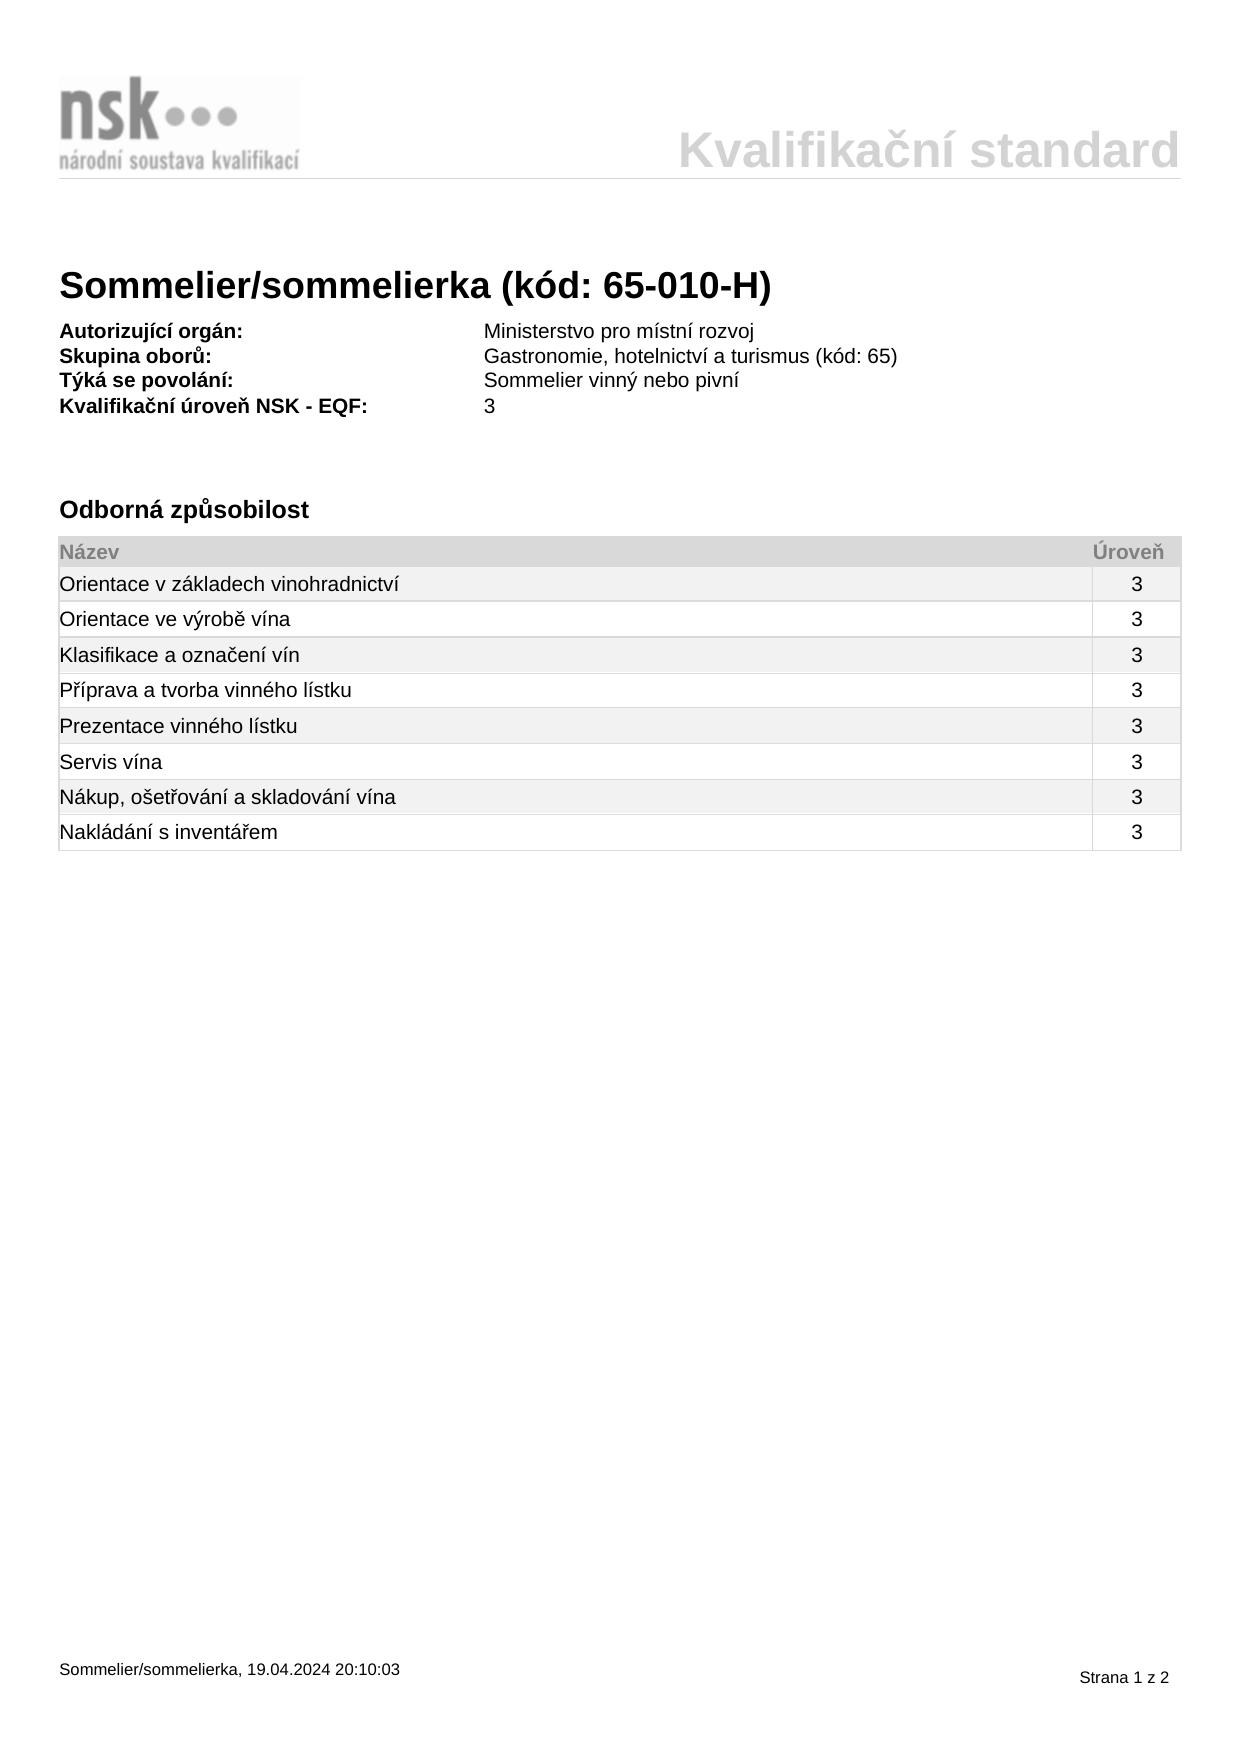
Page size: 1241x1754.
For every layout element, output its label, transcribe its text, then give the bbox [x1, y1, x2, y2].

table_cell 3 [484, 394, 1181, 417]
table_cell [862, 1405, 1093, 1659]
table_header Kvalifikační standard [626, 59, 1181, 178]
table_cell [620, 1405, 626, 1659]
table_cell [59, 524, 483, 536]
table_cell Příprava a tvorba vinného lístku [60, 674, 1092, 707]
table_cell Název [60, 537, 1092, 566]
table_cell Kvalifikační úroveň NSK - EQF: [59, 394, 483, 417]
table_cell [1093, 1150, 1169, 1404]
table_cell [484, 851, 620, 1149]
table_cell Sommelier/sommelierka (kód: 65-010-H) [59, 224, 1181, 307]
table_cell [1169, 196, 1181, 224]
table_cell [626, 196, 862, 224]
table_cell [862, 418, 1093, 489]
table_cell 3 [1093, 674, 1180, 707]
table_cell 3 [1093, 780, 1180, 813]
table_cell Servis vína [60, 744, 1092, 779]
picture [58, 59, 621, 172]
table_cell [484, 196, 620, 224]
table_cell Orientace v základech vinohradnictví [60, 567, 1092, 600]
table_cell [862, 307, 1093, 319]
table_cell [484, 418, 620, 489]
table_cell [626, 524, 862, 536]
table_cell [1093, 196, 1169, 224]
table_cell [620, 851, 626, 1149]
table_cell [1169, 307, 1181, 319]
table_cell [626, 851, 862, 1149]
table_cell [620, 418, 626, 489]
table_cell Sommelier/sommelierka, 19.04.2024 20:10:03 [59, 1660, 862, 1696]
table_cell [626, 1150, 862, 1404]
table_cell Týká se povolání: [59, 368, 483, 392]
table_cell Orientace ve výrobě vína [60, 602, 1092, 636]
table_cell Sommelier vinný nebo pivní [484, 368, 1181, 393]
table_cell Strana 1 z 2 [862, 1660, 1169, 1696]
table_cell Klasifikace a označení vín [60, 638, 1092, 672]
table_cell [59, 179, 1181, 196]
table_cell [1093, 307, 1169, 319]
table_cell [620, 196, 626, 224]
table_cell Gastronomie, hotelnictví a turismus (kód: 65) [484, 344, 1181, 368]
table_cell [1169, 524, 1181, 536]
table_cell Prezentace vinného lístku [60, 708, 1092, 743]
table_cell Autorizující orgán: [59, 319, 483, 343]
table_cell 3 [1093, 602, 1180, 636]
table_cell Skupina oborů: [59, 344, 483, 368]
table_cell [1093, 524, 1169, 536]
table_cell [59, 851, 483, 1149]
table_cell Úroveň [1093, 537, 1180, 566]
table_cell [1093, 1405, 1169, 1659]
table_cell 3 [1093, 815, 1180, 849]
table_cell [59, 172, 483, 178]
table_cell [484, 1150, 620, 1404]
table_cell [1169, 851, 1181, 1149]
table_cell [620, 307, 626, 319]
table_cell [1169, 1405, 1181, 1659]
table_cell [59, 307, 483, 319]
table_cell 3 [1093, 744, 1180, 779]
table_cell [1169, 1660, 1181, 1696]
table_cell [862, 524, 1093, 536]
table_cell [862, 1150, 1093, 1404]
table_cell [59, 196, 483, 224]
table_cell [626, 1405, 862, 1659]
table_cell [59, 1150, 483, 1404]
table_cell [1093, 418, 1169, 489]
table_cell [59, 1405, 483, 1659]
table_cell [620, 1150, 626, 1404]
table_cell 3 [1093, 708, 1180, 743]
table_cell [484, 1405, 620, 1659]
table_cell [484, 307, 620, 319]
table_cell 3 [1093, 638, 1180, 672]
table_cell [484, 172, 620, 178]
table_cell [862, 851, 1093, 1149]
table_cell [1169, 418, 1181, 489]
table_cell Odborná způsobilost [59, 489, 1181, 524]
table_cell [59, 418, 483, 489]
table_cell [626, 307, 862, 319]
table_header [621, 59, 626, 172]
table_cell [1169, 1150, 1181, 1404]
table_cell [484, 524, 620, 536]
table_cell [862, 196, 1093, 224]
table_cell [626, 418, 862, 489]
table_cell Ministerstvo pro místní rozvoj [484, 319, 1181, 344]
table_cell Nákup, ošetřování a skladování vína [60, 780, 1092, 813]
table_cell Nakládání s inventářem [60, 815, 1092, 849]
table_cell 3 [1093, 567, 1180, 600]
table_cell [620, 524, 626, 536]
table_cell [1093, 851, 1169, 1149]
